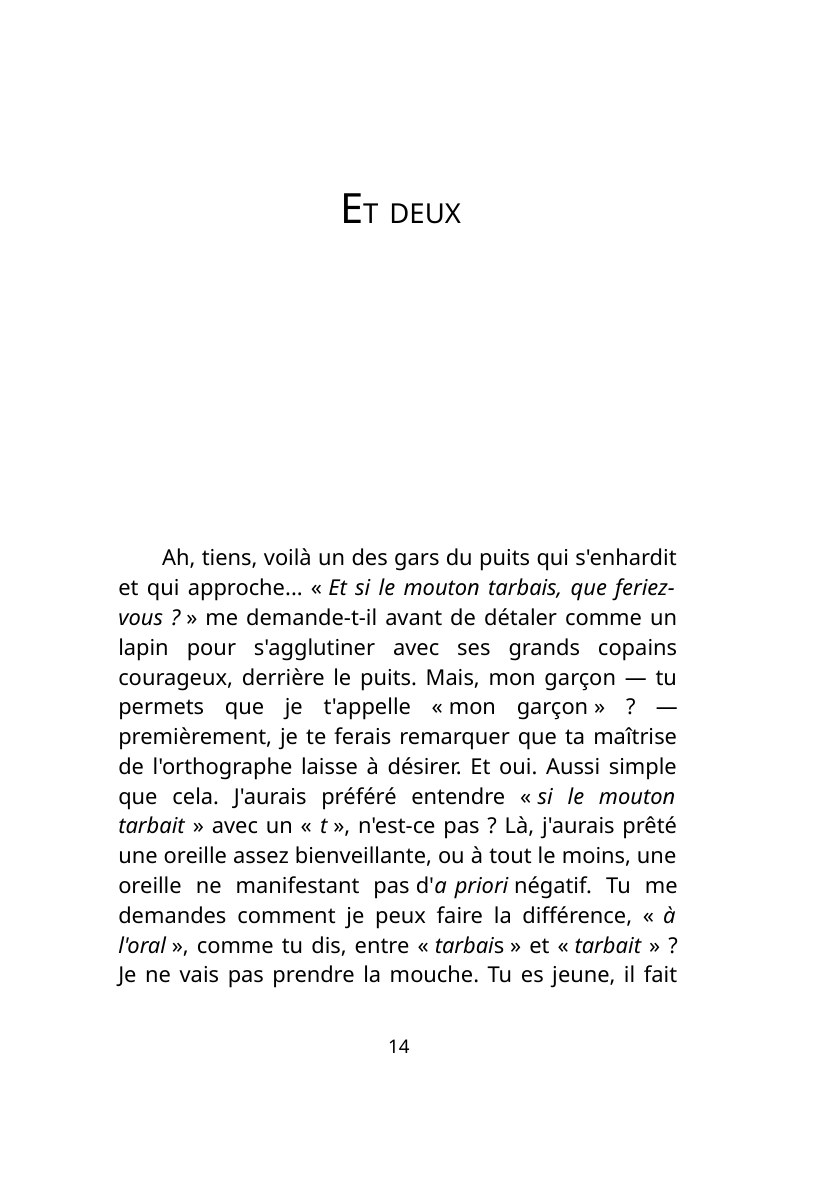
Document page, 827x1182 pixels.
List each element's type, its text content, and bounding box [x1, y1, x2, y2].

text Ah, tiens, voilà un des gars du puits qui s'enhardit et qui approche... « Et si le mouton tarbais, que feriez-vous ? » me demande-t-il avant de détaler comme un lapin pour s'agglutiner avec ses grands copains courageux, derrière le puits. Mais, mon garçon — tu permets que je t'appelle « mon garçon » ? — premièrement, je te ferais remarquer que ta maîtrise de l'orthographe laisse à désirer. Et oui. Aussi simple que cela. J'aurais préféré entendre « si le mouton tarbait » avec un « t », n'est-ce pas ? Là, j'aurais prêté une oreille assez bienveillante, ou à tout le moins, une oreille ne manifestant pas d'a priori négatif. Tu me demandes comment je peux faire la différence, « à l'oral », comme tu dis, entre « tarbais » et « tarbait » ? Je ne vais pas prendre la mouche. Tu es jeune, il fait [118, 542, 678, 989]
text Et deux [121, 179, 679, 236]
